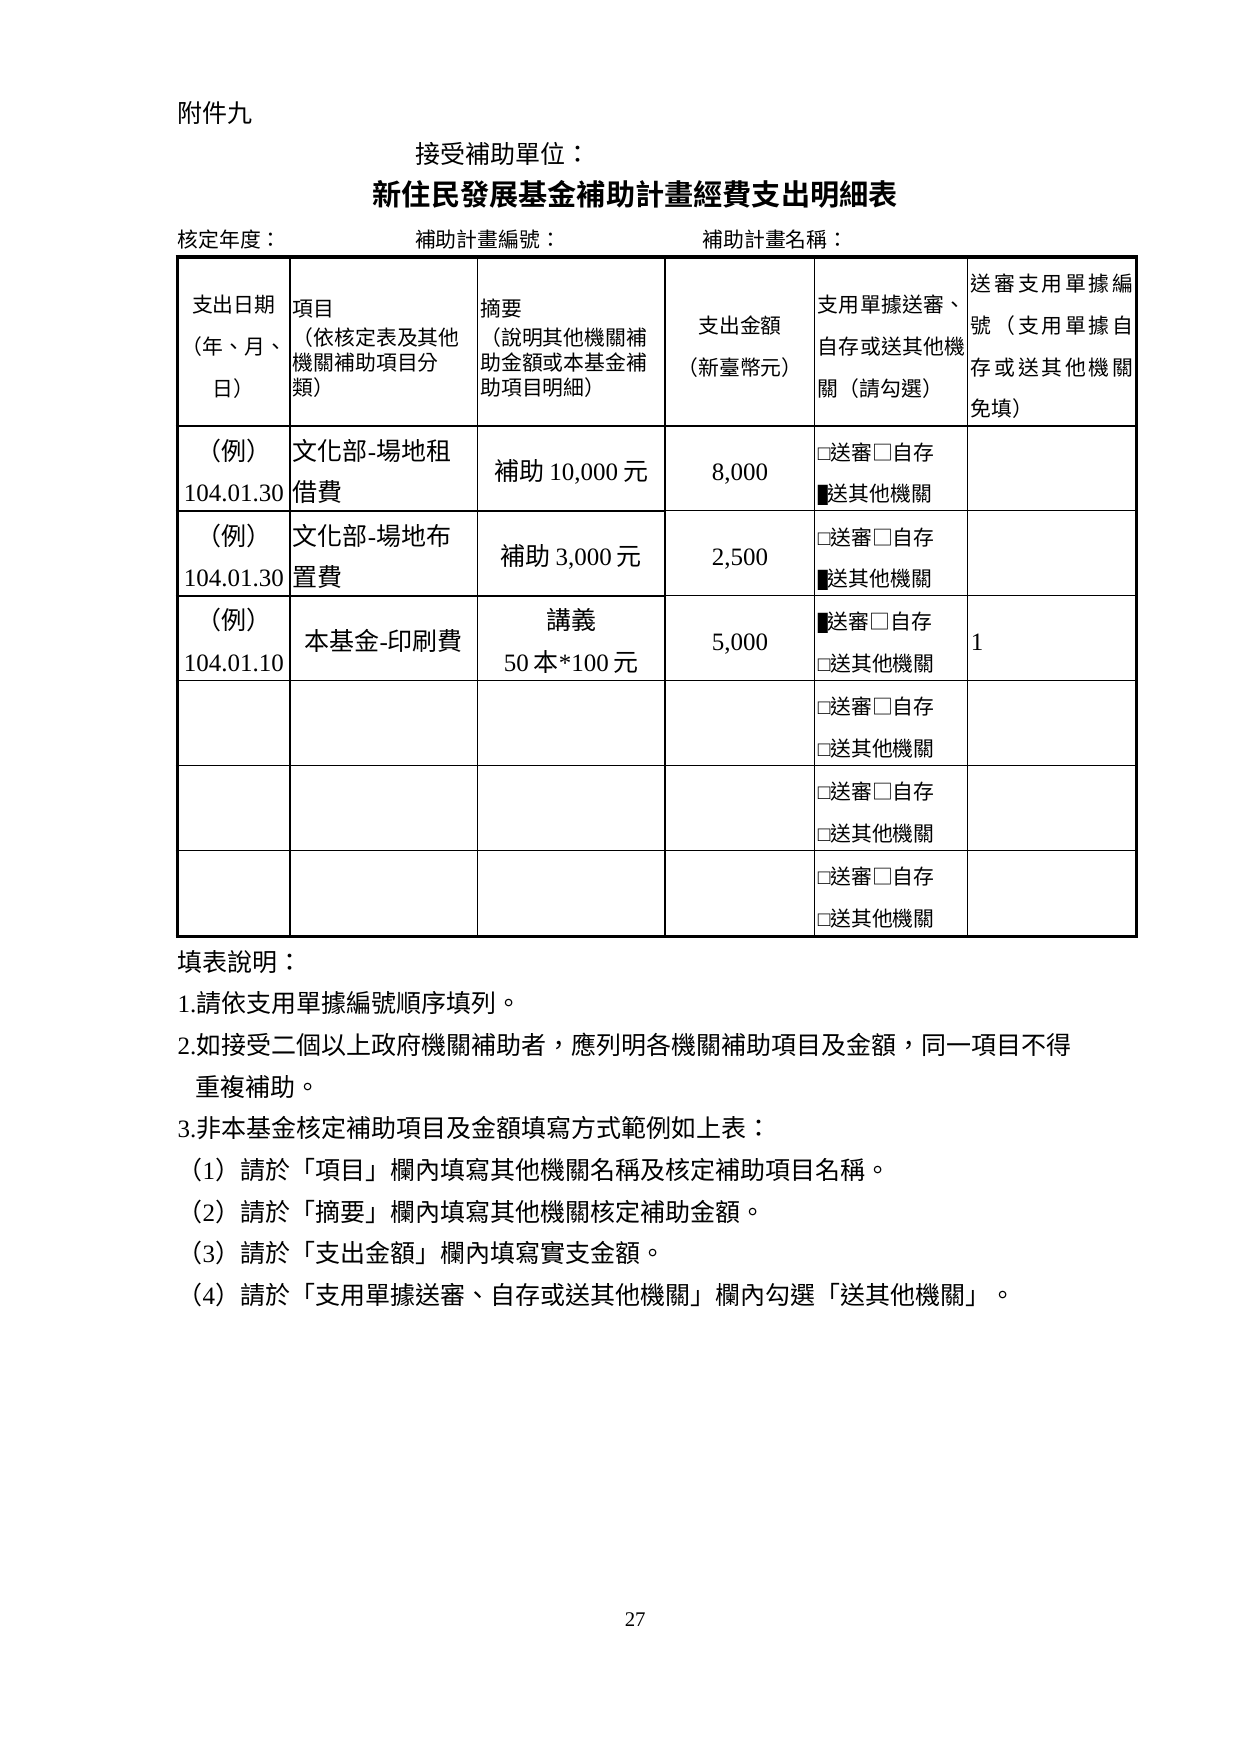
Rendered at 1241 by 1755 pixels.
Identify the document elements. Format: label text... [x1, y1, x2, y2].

text 2.如接受二個以上政府機關補助者，應列明各機關補助項目及金額，同一項目不得重複補助。 [177, 1021, 1093, 1104]
text 3.非本基金核定補助項目及金額填寫方式範例如上表： [177, 1104, 1093, 1146]
table_cell [179, 681, 289, 765]
table_header 支用單據送審、自存或送其他機關（請勾選） [815, 259, 967, 425]
text 新住民發展基金補助計畫經費支出明細表 [177, 172, 1093, 214]
table_cell [968, 681, 1135, 765]
text 核定年度： 補助計畫編號： 補助計畫名稱： [177, 214, 1093, 255]
table_cell [291, 766, 477, 849]
table_header 摘要 （說明其他機關補助金額或本基金補助項目明細） [478, 259, 664, 425]
table_cell [666, 681, 814, 765]
table_cell 補助3,000元 [478, 512, 664, 595]
text （2）請於「摘要」欄內填寫其他機關核定補助金額。 [177, 1188, 1093, 1229]
table_cell [179, 766, 289, 849]
table_cell [968, 427, 1135, 510]
table_header 支出金額 （新臺幣元） [666, 259, 814, 425]
text 接受補助單位： [415, 130, 1093, 172]
table_header 送審支用單據編號（支用單據自存或送其他機關免填） [968, 259, 1135, 425]
table_header 項目 （依核定表及其他機關補助項目分類） [291, 259, 477, 425]
table_cell 文化部-場地布置費 [291, 512, 477, 595]
text 填表說明： [177, 938, 1093, 979]
table_cell （例） 104.01.30 [179, 512, 289, 595]
text （1）請於「項目」欄內填寫其他機關名稱及核定補助項目名稱。 [177, 1146, 1093, 1188]
table_cell [968, 511, 1135, 595]
table_cell [179, 851, 289, 934]
text 附件九 [177, 89, 1093, 130]
table_cell 講義 50本*100元 [478, 597, 664, 680]
table_cell [291, 851, 477, 934]
table_header 支出日期（年、月、日） [179, 259, 289, 425]
table_cell 8,000 [666, 427, 814, 510]
table_cell 文化部-場地租借費 [291, 427, 477, 510]
table_cell [478, 766, 664, 849]
table_cell [666, 851, 814, 934]
table_cell 本基金-印刷費 [291, 597, 477, 680]
table_cell □送審□自存 □送其他機關 [815, 851, 967, 934]
table_cell [478, 681, 664, 765]
table_cell █送審□自存 □送其他機關 [815, 596, 967, 680]
table_cell 2,500 [666, 511, 814, 595]
table_cell [968, 766, 1135, 849]
table_cell 5,000 [666, 596, 814, 680]
table_cell [968, 851, 1135, 934]
text （4）請於「支用單據送審、自存或送其他機關」欄內勾選「送其他機關」。 [177, 1271, 1093, 1313]
table_cell [478, 851, 664, 934]
table_cell （例） 104.01.10 [179, 597, 289, 680]
text 1.請依支用單據編號順序填列。 [177, 979, 1093, 1021]
table_cell □送審□自存 □送其他機關 [815, 681, 967, 765]
table_cell □送審□自存 □送其他機關 [815, 766, 967, 849]
table_cell [291, 681, 477, 765]
table_cell （例） 104.01.30 [179, 427, 289, 510]
table_cell [666, 766, 814, 849]
table_cell 補助10,000元 [478, 427, 664, 510]
table_cell □送審□自存 █送其他機關 [815, 511, 967, 595]
table_cell □送審□自存 █送其他機關 [815, 427, 967, 510]
table_cell 1 [968, 596, 1135, 680]
text （3）請於「支出金額」欄內填寫實支金額。 [177, 1229, 1093, 1271]
